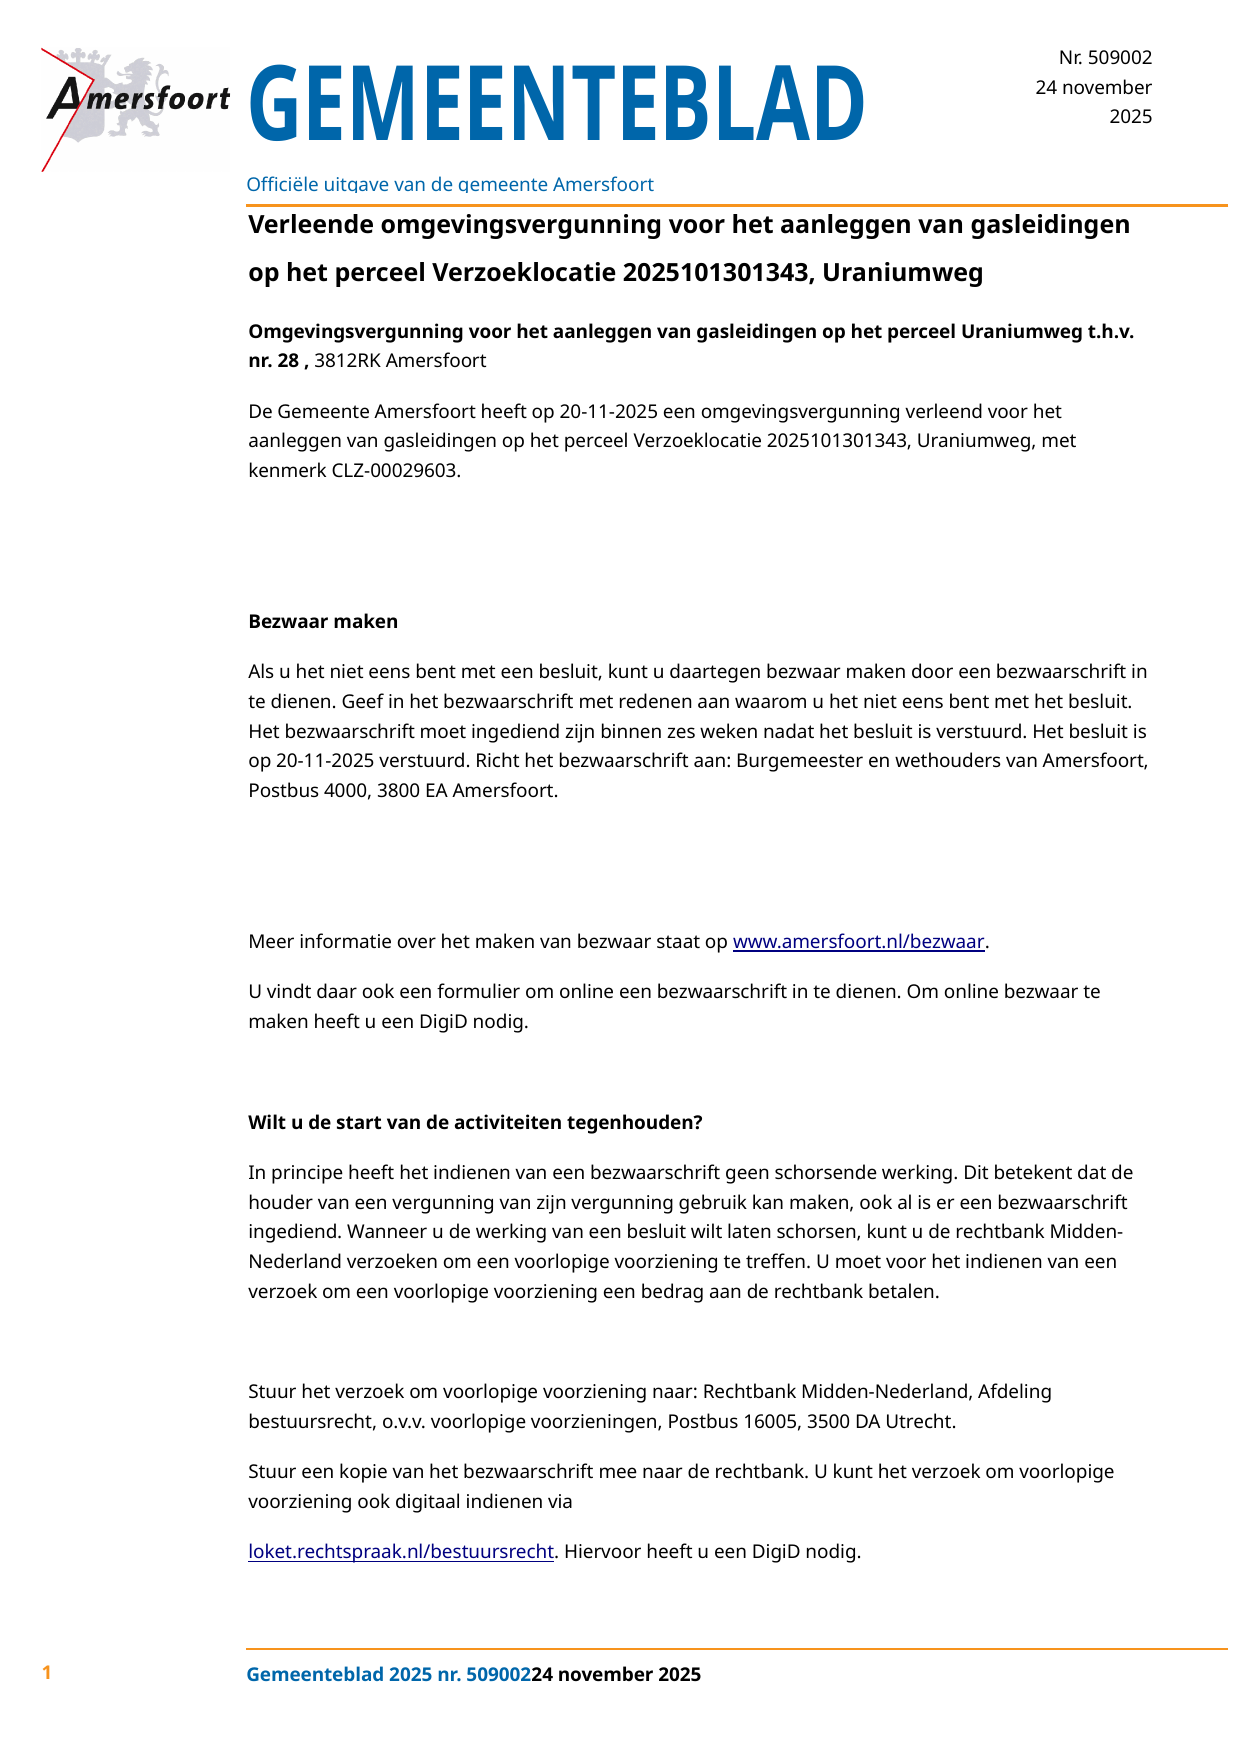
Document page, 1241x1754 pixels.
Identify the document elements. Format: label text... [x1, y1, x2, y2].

text Stuur een kopie van het bezwaarschrift mee naar de rechtbank. U kunt het verzoek om voorlopige voorziening ook digitaal indienen via [248, 1459, 1152, 1514]
text Meer informatie over het maken van bezwaar staat op www.amersfoort.nl/bezwaar. [248, 928, 1152, 954]
text Als u het niet eens bent met een besluit, kunt u daartegen bezwaar maken door een bezwaarschrift in te dienen. Geef in het bezwaarschrift met redenen aan waarom u het niet eens bent met het besluit. Het bezwaarschrift moet ingediend zijn binnen zes weken nadat het besluit is verstuurd. Het besluit is op 20-11-2025 verstuurd. Richt het bezwaarschrift aan: Burgemeester en wethouders van Amersfoort, Postbus 4000, 3800 EA Amersfoort. [248, 659, 1152, 803]
text Stuur het verzoek om voorlopige voorziening naar: Rechtbank Midden-Nederland, Afdeling bestuursrecht, o.v.v. voorlopige voorzieningen, Postbus 16005, 3500 DA Utrecht. [248, 1379, 1152, 1434]
text Wilt u de start van de activiteiten tegenhouden? [248, 1109, 1152, 1135]
text De Gemeente Amersfoort heeft op 20-11-2025 een omgevingsvergunning verleend voor het aanleggen van gasleidingen op het perceel Verzoeklocatie 2025101301343, Uraniumweg, met kenmerk CLZ-00029603. [248, 398, 1152, 483]
text In principe heeft het indienen van een bezwaarschrift geen schorsende werking. Dit betekent dat de houder van een vergunning van zijn vergunning gebruik kan maken, ook al is er een bezwaarschrift ingediend. Wanneer u de werking van een besluit wilt laten schorsen, kunt u de rechtbank Midden-Nederland verzoeken om een voorlopige voorziening te treffen. U moet voor het indienen van een verzoek om een voorlopige voorziening een bedrag aan de rechtbank betalen. [248, 1159, 1152, 1304]
picture [41, 47, 231, 172]
text U vindt daar ook een formulier om online een bezwaarschrift in te dienen. Om online bezwaar te maken heeft u een DigiD nodig. [248, 979, 1152, 1034]
text Verleende omgevingsvergunning voor het aanleggen van gasleidingen op het perceel Verzoeklocatie 2025101301343, Uraniumweg [248, 207, 1152, 288]
text Bezwaar maken [248, 608, 1152, 634]
text loket.rechtspraak.nl/bestuursrecht. Hiervoor heeft u een DigiD nodig. [248, 1539, 1152, 1564]
text Omgevingsvergunning voor het aanleggen van gasleidingen op het perceel Uraniumweg t.h.v. nr. 28 , 3812RK Amersfoort [248, 318, 1152, 373]
